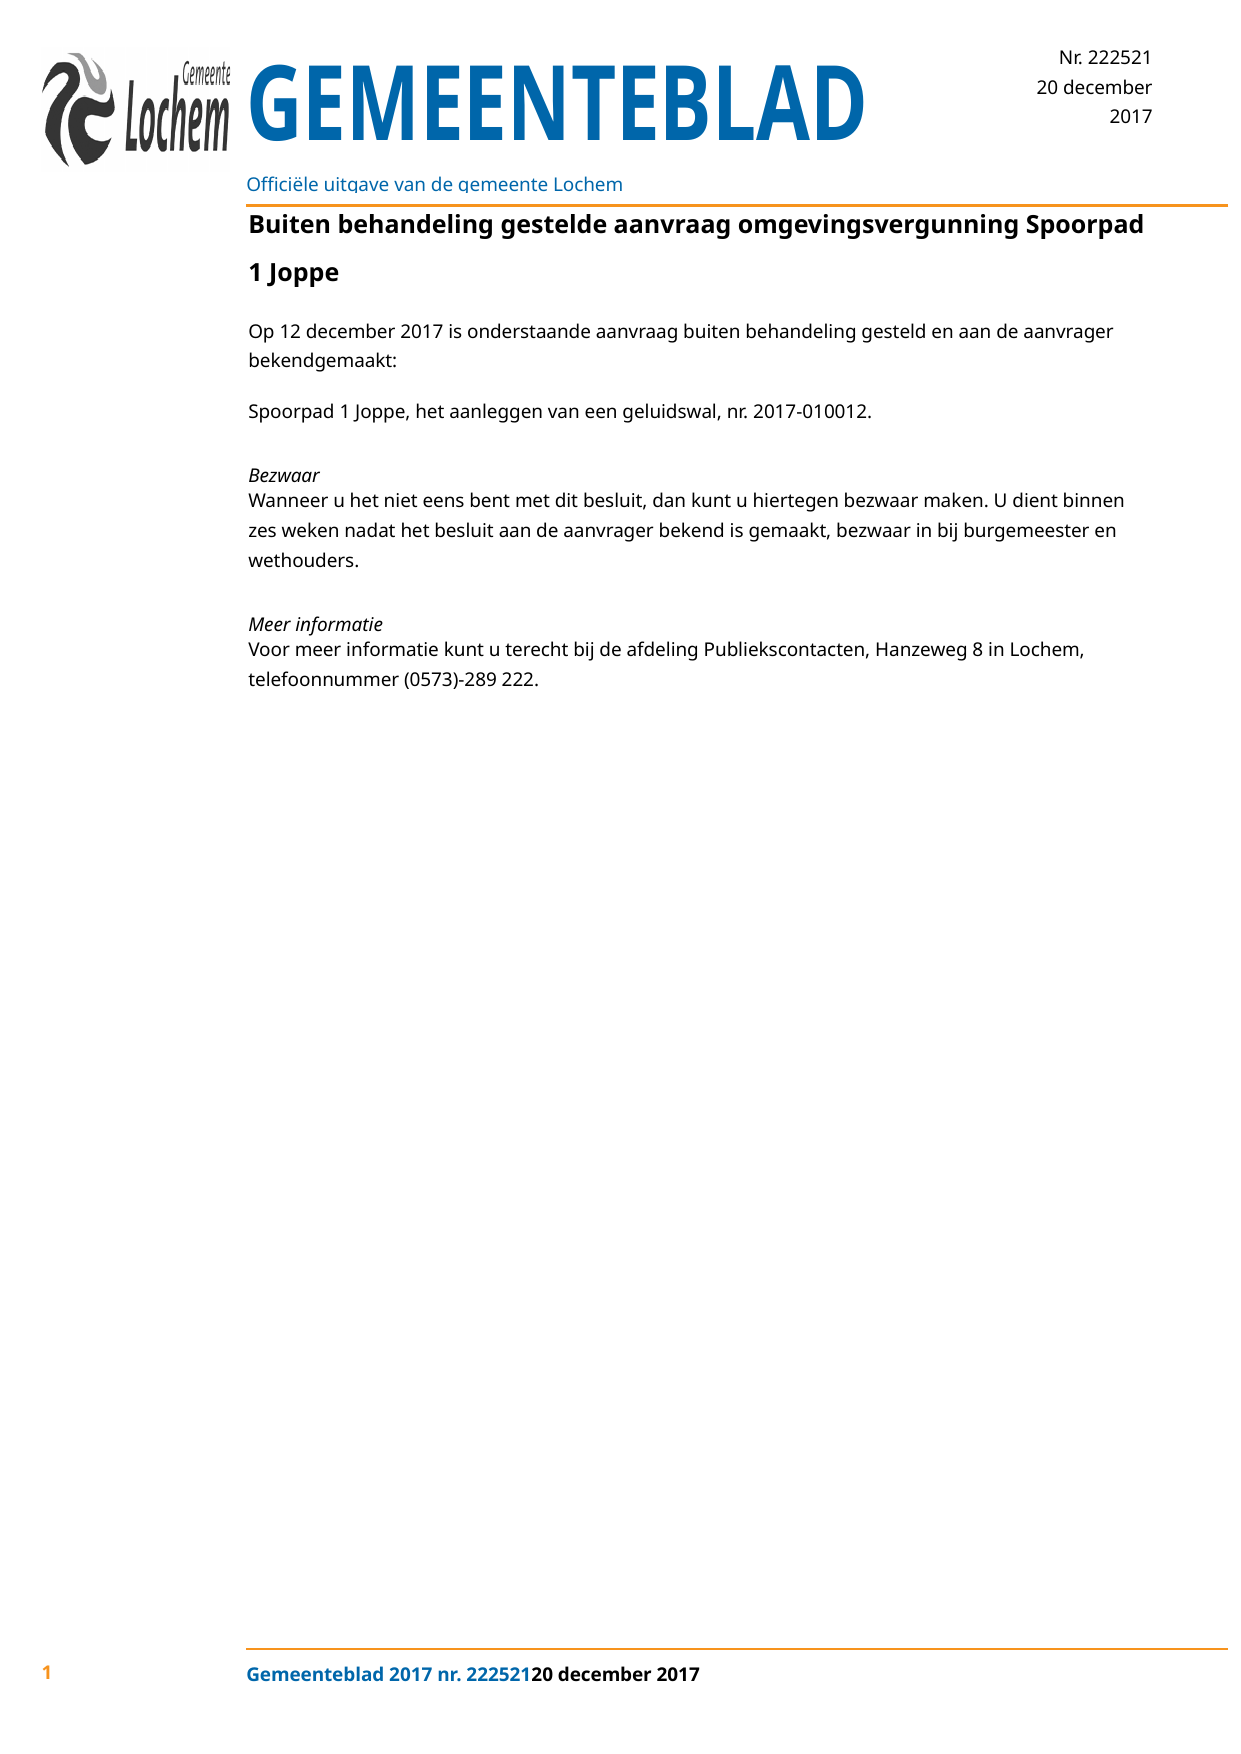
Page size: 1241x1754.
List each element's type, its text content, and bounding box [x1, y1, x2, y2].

picture [41, 47, 231, 172]
text Spoorpad 1 Joppe, het aanleggen van een geluidswal, nr. 2017-010012. [248, 398, 1152, 424]
text Meer informatie [248, 611, 1152, 636]
text Bezwaar [248, 462, 1152, 488]
text Op 12 december 2017 is onderstaande aanvraag buiten behandeling gesteld en aan de aanvrager bekendgemaakt: [248, 318, 1152, 373]
text Wanneer u het niet eens bent met dit besluit, dan kunt u hiertegen bezwaar maken. U dient binnen zes weken nadat het besluit aan de aanvrager bekend is gemaakt, bezwaar in bij burgemeester en wethouders. [248, 488, 1152, 572]
text Buiten behandeling gestelde aanvraag omgevingsvergunning Spoorpad 1 Joppe [248, 207, 1152, 288]
text Voor meer informatie kunt u terecht bij de afdeling Publiekscontacten, Hanzeweg 8 in Lochem, telefoonnummer (0573)-289 222. [248, 636, 1152, 692]
